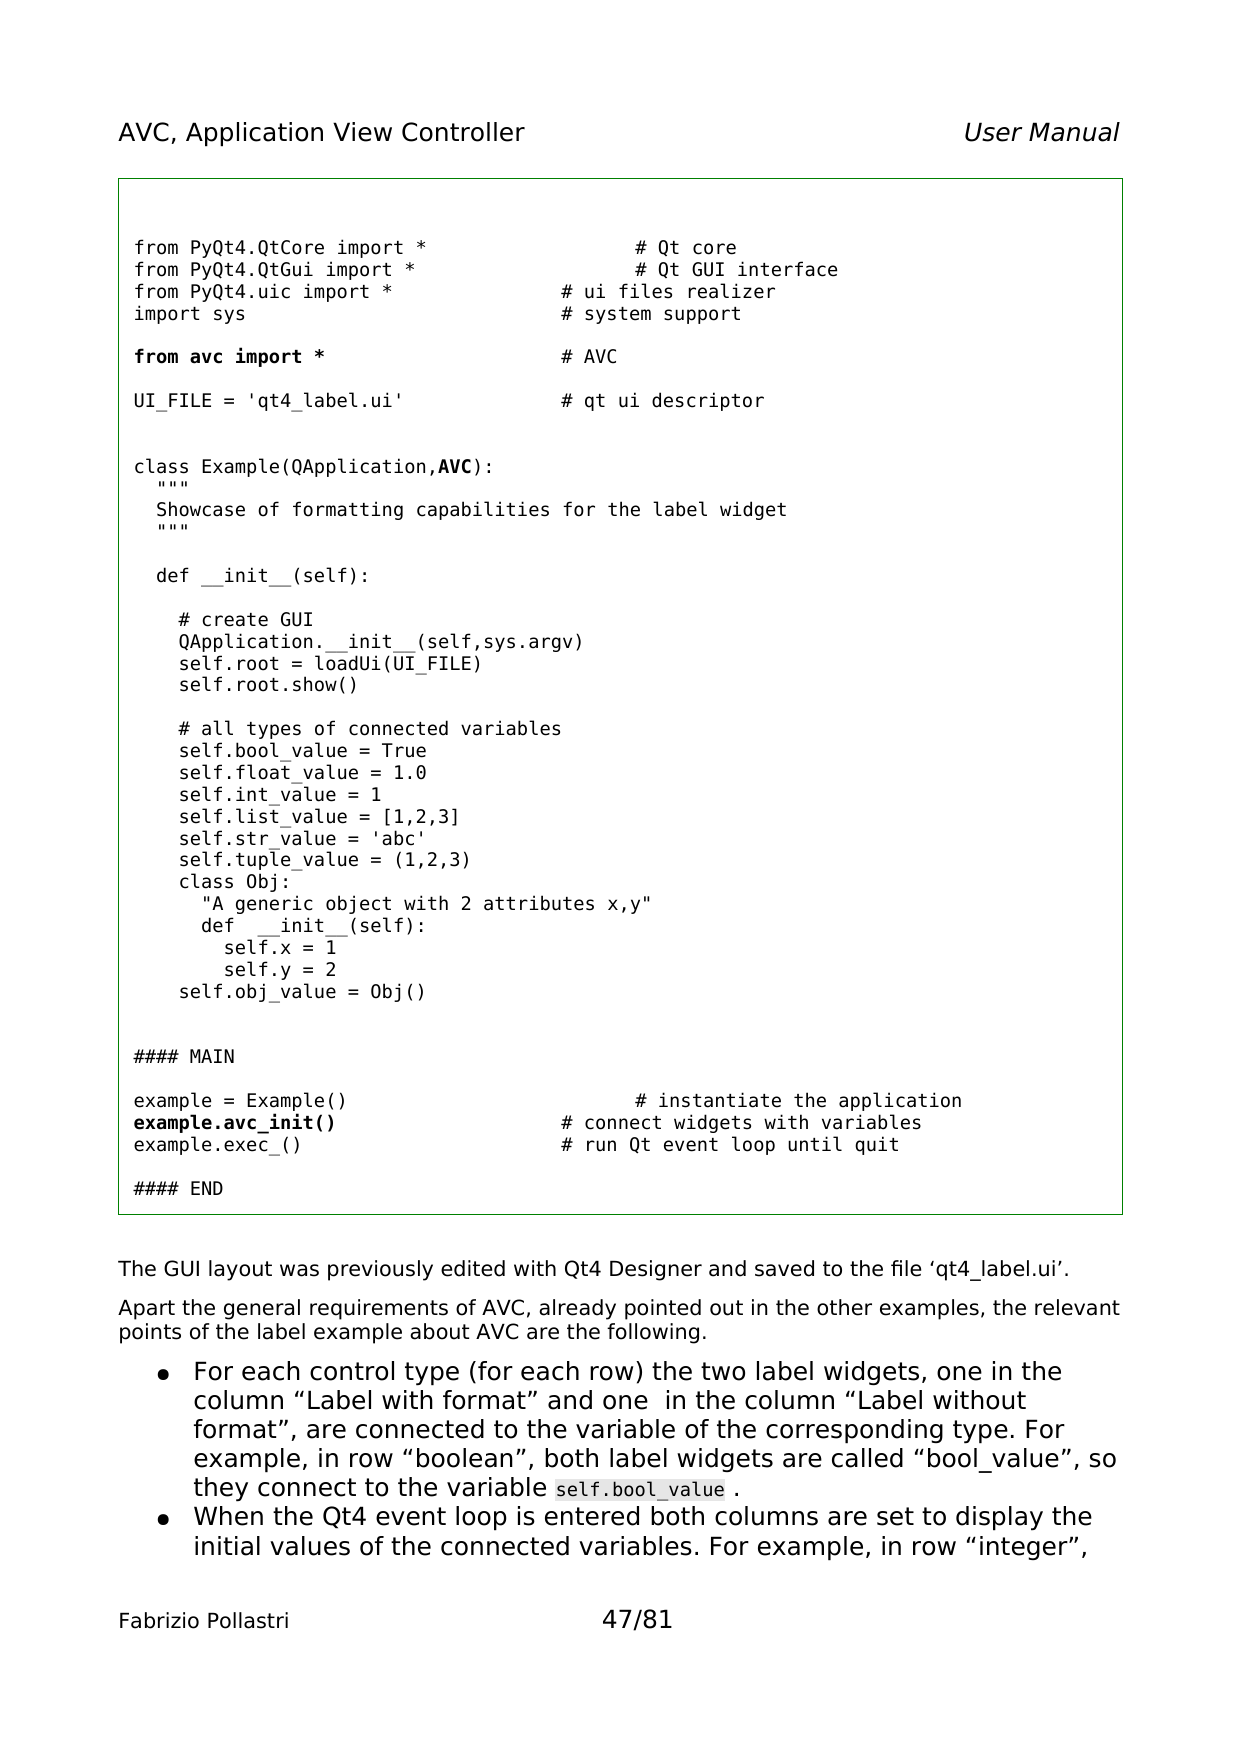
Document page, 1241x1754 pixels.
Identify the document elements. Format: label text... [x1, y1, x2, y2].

text from PyQt4.QtCore import * # Qt core [119, 222, 1122, 244]
text example.exec_() # run Qt event loop until quit [119, 1119, 1122, 1156]
text self.bool_value = True [119, 725, 1122, 747]
text self.x = 1 [119, 922, 1122, 944]
text self.obj_value = Obj() [119, 966, 1122, 1003]
text self.float_value = 1.0 [119, 747, 1122, 769]
text from PyQt4.uic import * # ui files realizer [119, 266, 1122, 287]
text self.root = loadUi(UI_FILE) [119, 637, 1122, 659]
text QApplication.__init__(self,sys.argv) [119, 616, 1122, 637]
text from PyQt4.QtGui import * # Qt GUI interface [119, 244, 1122, 266]
text example = Example() # instantiate the application [119, 1075, 1122, 1097]
text example.avc_init() # connect widgets with variables [119, 1097, 1122, 1119]
text UI_FILE = 'qt4_label.ui' # qt ui descriptor [119, 375, 1122, 412]
text #### END [119, 1162, 1122, 1214]
text class Obj: [119, 856, 1122, 878]
text self.tuple_value = (1,2,3) [119, 834, 1122, 856]
text # all types of connected variables [119, 703, 1122, 725]
text #### MAIN [119, 1031, 1122, 1068]
text self.root.show() [119, 659, 1122, 696]
text class Example(QApplication,AVC): [119, 441, 1122, 462]
text Showcase of formatting capabilities for the label widget [119, 484, 1122, 506]
text Apart the general requirements of AVC, already pointed out in the other examples, the relevant points of the label example about AVC are the following. [118, 1296, 1122, 1345]
text self.int_value = 1 [119, 769, 1122, 791]
text def __init__(self): [119, 900, 1122, 922]
text self.str_value = 'abc' [119, 812, 1122, 834]
text from avc import * # AVC [119, 331, 1122, 368]
text """ [119, 462, 1122, 484]
list For each control type (for each row) the two label widgets, one in the column “Label with format” and one in the column “Label without format”, are connected to the variable of the corresponding type. For example, in row “boolean”, both label widgets are called “bool_value”, so they connect to the variable self.bool_value . [156, 1357, 1122, 1502]
text import sys # system support [119, 287, 1122, 324]
list When the Qt4 event loop is entered both columns are set to display the initial values of the connected variables. For example, in row “integer”, [156, 1502, 1122, 1561]
text def __init__(self): [119, 550, 1122, 587]
text self.y = 2 [119, 944, 1122, 966]
text The GUI layout was previously edited with Qt4 Designer and saved to the file ‘qt4_label.ui’. [118, 1257, 1122, 1281]
text # create GUI [119, 594, 1122, 616]
text """ [119, 506, 1122, 543]
text self.list_value = [1,2,3] [119, 791, 1122, 812]
text "A generic object with 2 attributes x,y" [119, 878, 1122, 900]
